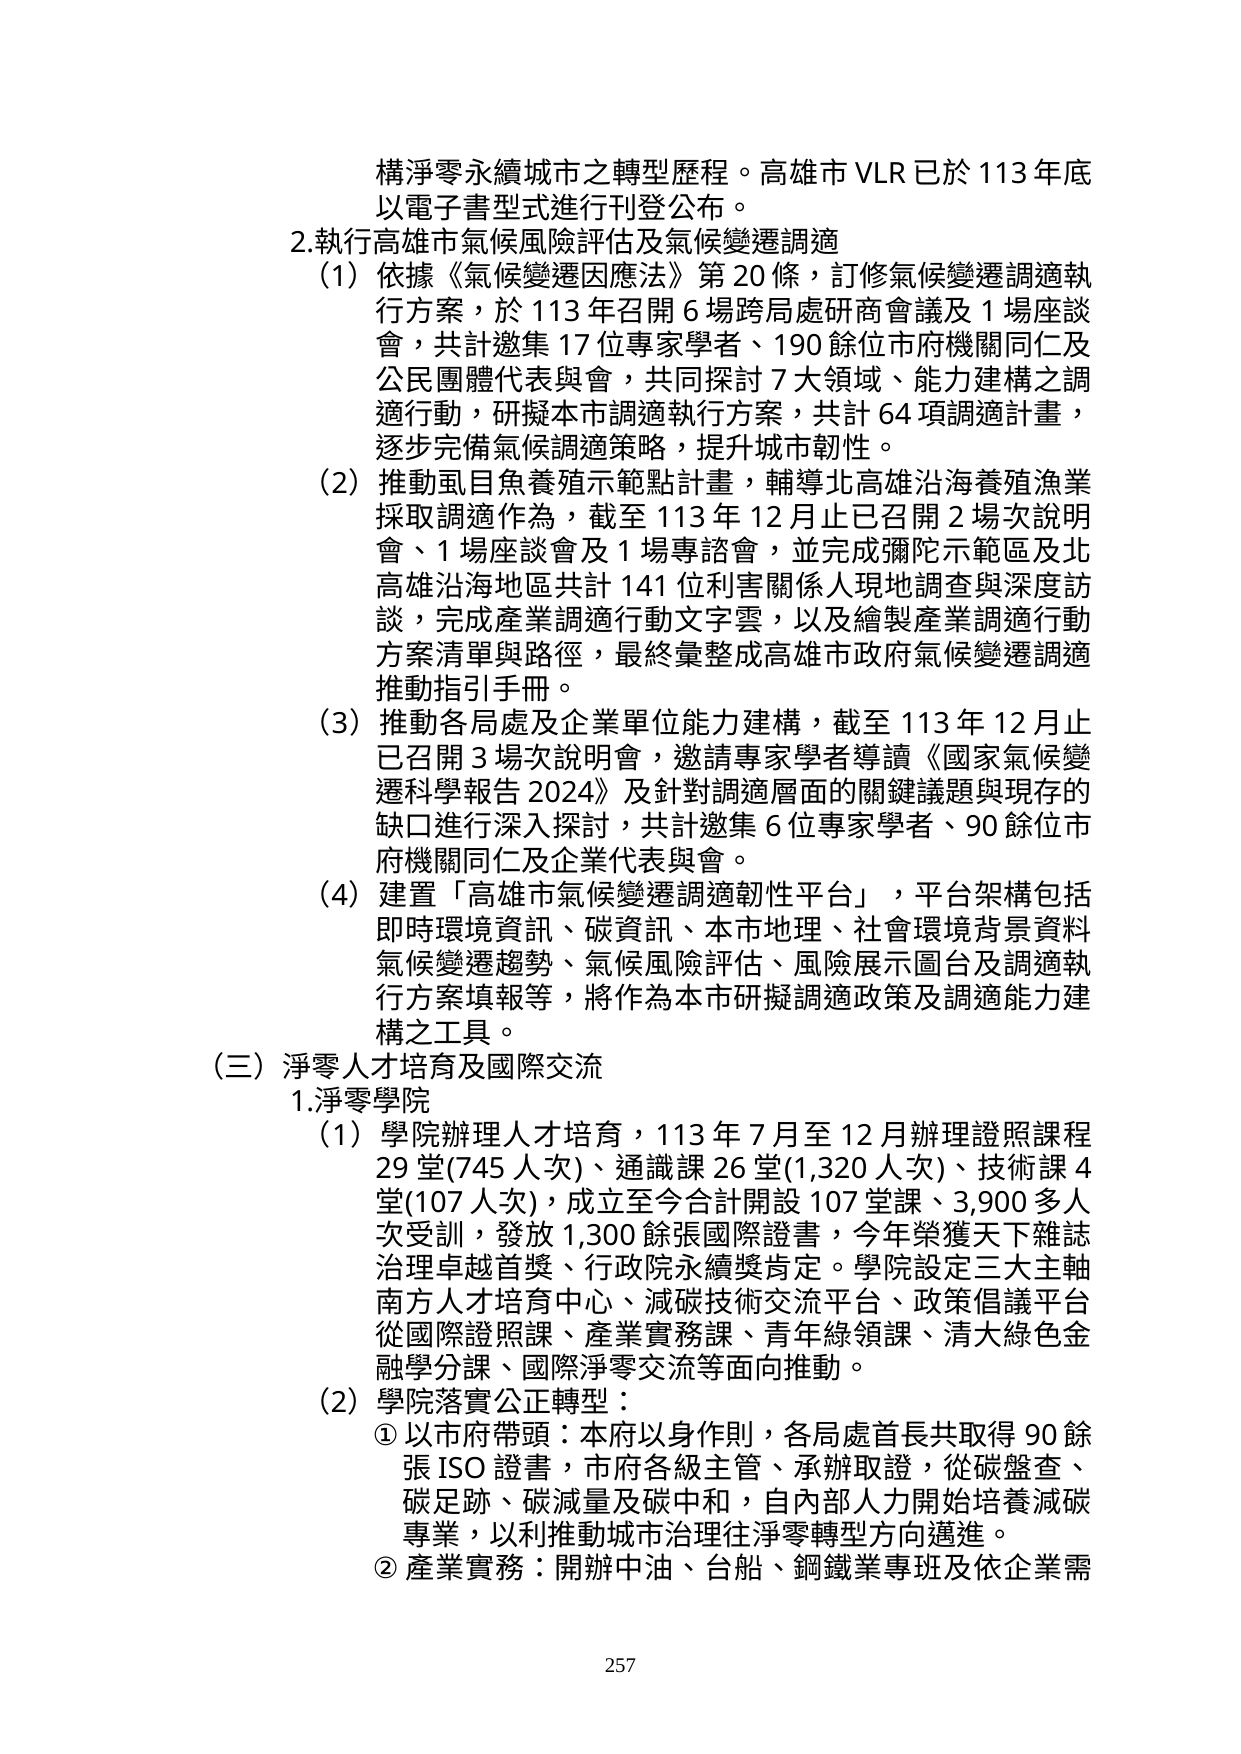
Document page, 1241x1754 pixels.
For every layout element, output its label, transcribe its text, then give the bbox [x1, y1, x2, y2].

text （1）學院辦理人才培育，113年7月至12月辦理證照課程29堂(745人次)、通識課26堂(1,320人次)、技術課4堂(107人次)，成立至今合計開設107堂課、3,900多人次受訓，發放1,300餘張國際證書，今年榮獲天下雜誌治理卓越首獎、行政院永續獎肯定。學院設定三大主軸：南方人才培育中心、減碳技術交流平台、政策倡議平台。從國際證照課、產業實務課、青年綠領課、清大綠色金融學分課、國際淨零交流等面向推動。 [301, 1119, 1092, 1385]
text 2.執行高雄市氣候風險評估及氣候變遷調適 [289, 225, 1092, 259]
text （4）建置「高雄市氣候變遷調適韌性平台」，平台架構包括即時環境資訊、碳資訊、本市地理、社會環境背景資料、氣候變遷趨勢、氣候風險評估、風險展示圖台及調適執行方案填報等，將作為本市研擬調適政策及調適能力建構之工具。 [301, 878, 1092, 1050]
text （2）學院落實公正轉型： [301, 1385, 1092, 1419]
text （三）淨零人才培育及國際交流 [195, 1050, 1092, 1084]
text ①以市府帶頭：本府以身作則，各局處首長共取得90餘張ISO證書，市府各級主管、承辦取證，從碳盤查、碳足跡、碳減量及碳中和，自內部人力開始培養減碳專業，以利推動城市治理往淨零轉型方向邁進。 [372, 1419, 1092, 1552]
text （3）推動各局處及企業單位能力建構，截至113年12月止已召開3場次說明會，邀請專家學者導讀《國家氣候變遷科學報告2024》及針對調適層面的關鍵議題與現存的缺口進行深入探討，共計邀集6位專家學者、90餘位市府機關同仁及企業代表與會。 [301, 706, 1092, 878]
text （2）推動虱目魚養殖示範點計畫，輔導北高雄沿海養殖漁業採取調適作為，截至113年12月止已召開2場次說明會、1場座談會及1場專諮會，並完成彌陀示範區及北高雄沿海地區共計141位利害關係人現地調查與深度訪談，完成產業調適行動文字雲，以及繪製產業調適行動方案清單與路徑，最終彙整成高雄市政府氣候變遷調適推動指引手冊。 [301, 466, 1092, 706]
text 1.淨零學院 [289, 1084, 1092, 1119]
text （1）依據《氣候變遷因應法》第20條，訂修氣候變遷調適執行方案，於113年召開6場跨局處研商會議及1場座談會，共計邀集17位專家學者、190餘位市府機關同仁及公民團體代表與會，共同探討7大領域、能力建構之調適行動，研擬本市調適執行方案，共計64項調適計畫，逐步完備氣候調適策略，提升城市韌性。 [301, 259, 1092, 466]
text 構淨零永續城市之轉型歷程。高雄市VLR已於113年底以電子書型式進行刊登公布。 [301, 156, 1092, 225]
text ②產業實務：開辦中油、台船、鋼鐵業專班及依企業需 [372, 1552, 1092, 1585]
